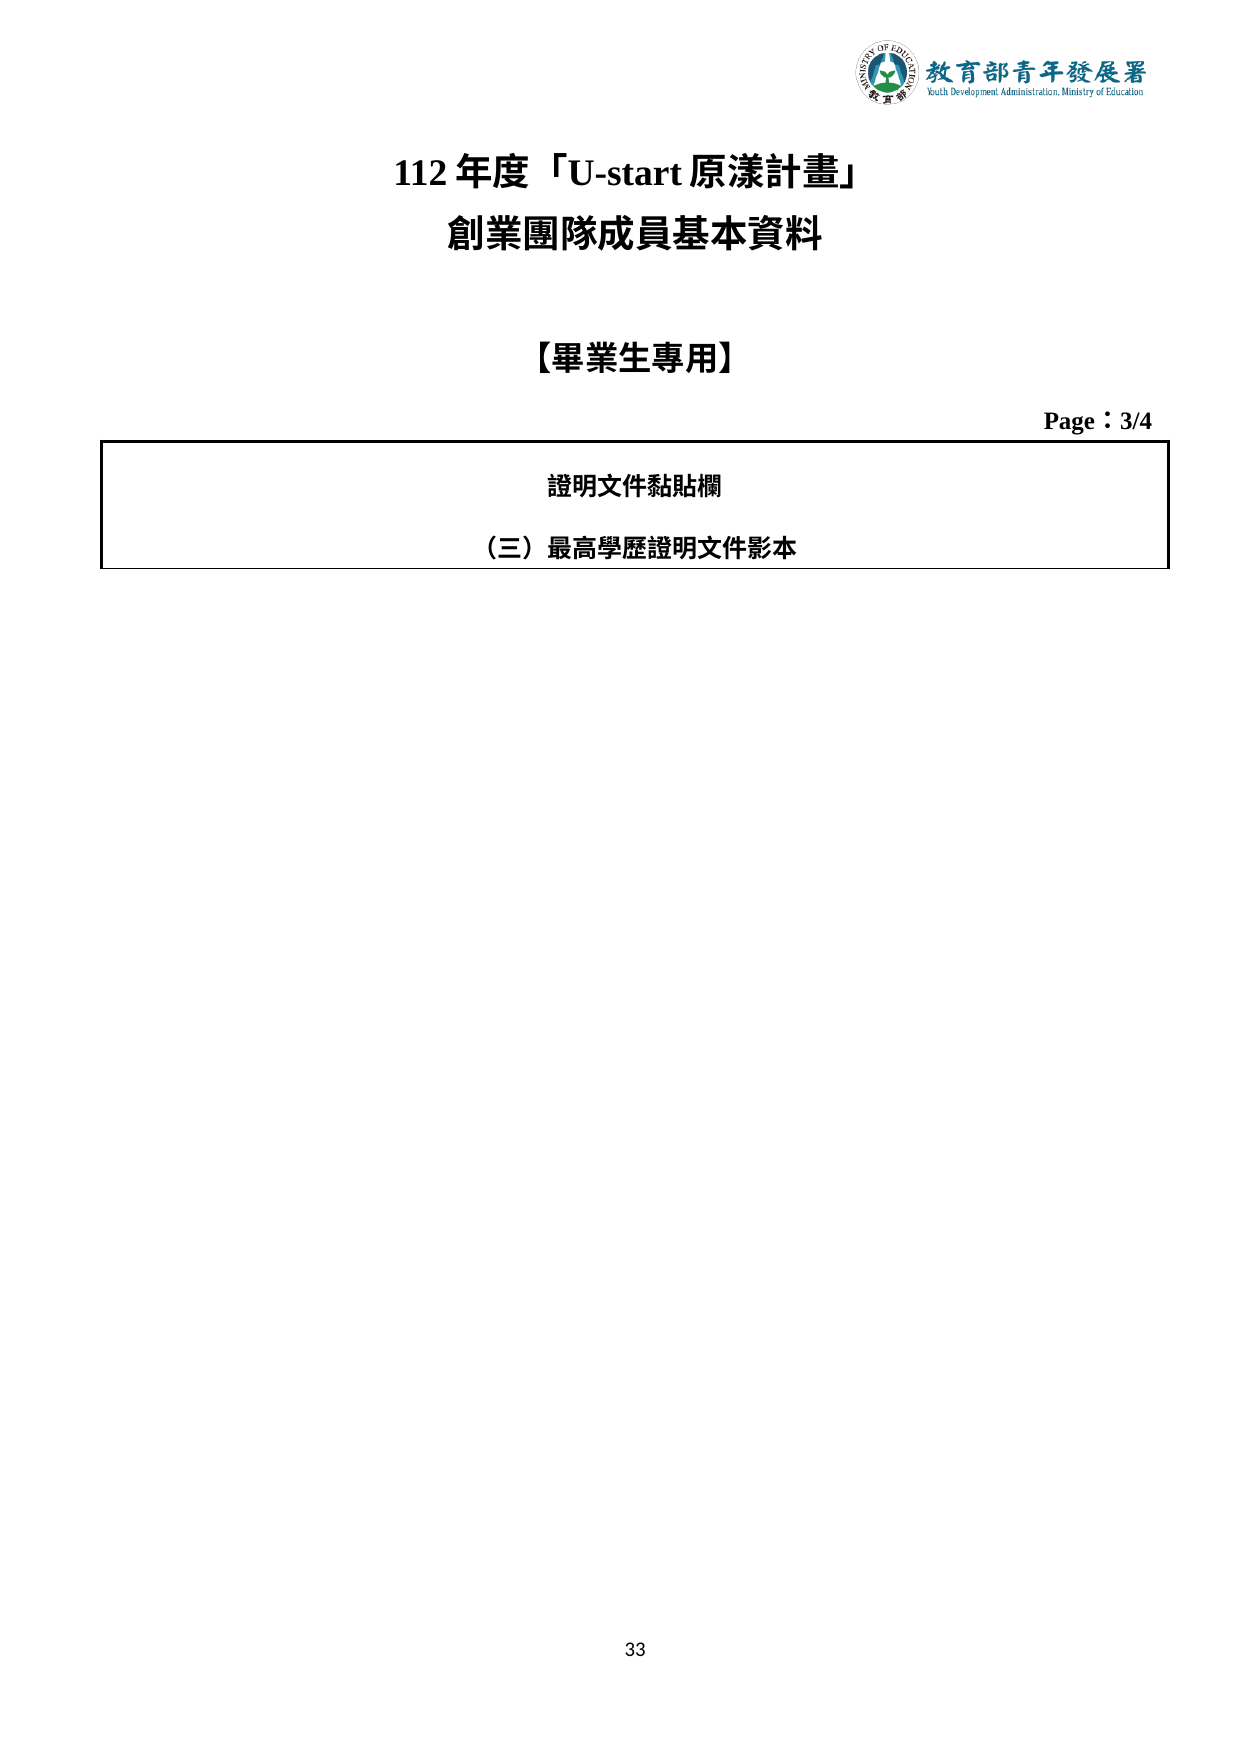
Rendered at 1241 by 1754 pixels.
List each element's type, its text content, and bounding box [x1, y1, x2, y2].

table_header 證明文件黏貼欄 （三）最高學歷證明文件影本 [103, 443, 1167, 568]
text 112年度「U-start原漾計畫」 [118, 127, 1152, 189]
text Page：3/4 [118, 377, 1152, 439]
text 【畢業生專用】 [118, 314, 1152, 377]
text 創業團隊成員基本資料 [118, 189, 1152, 252]
